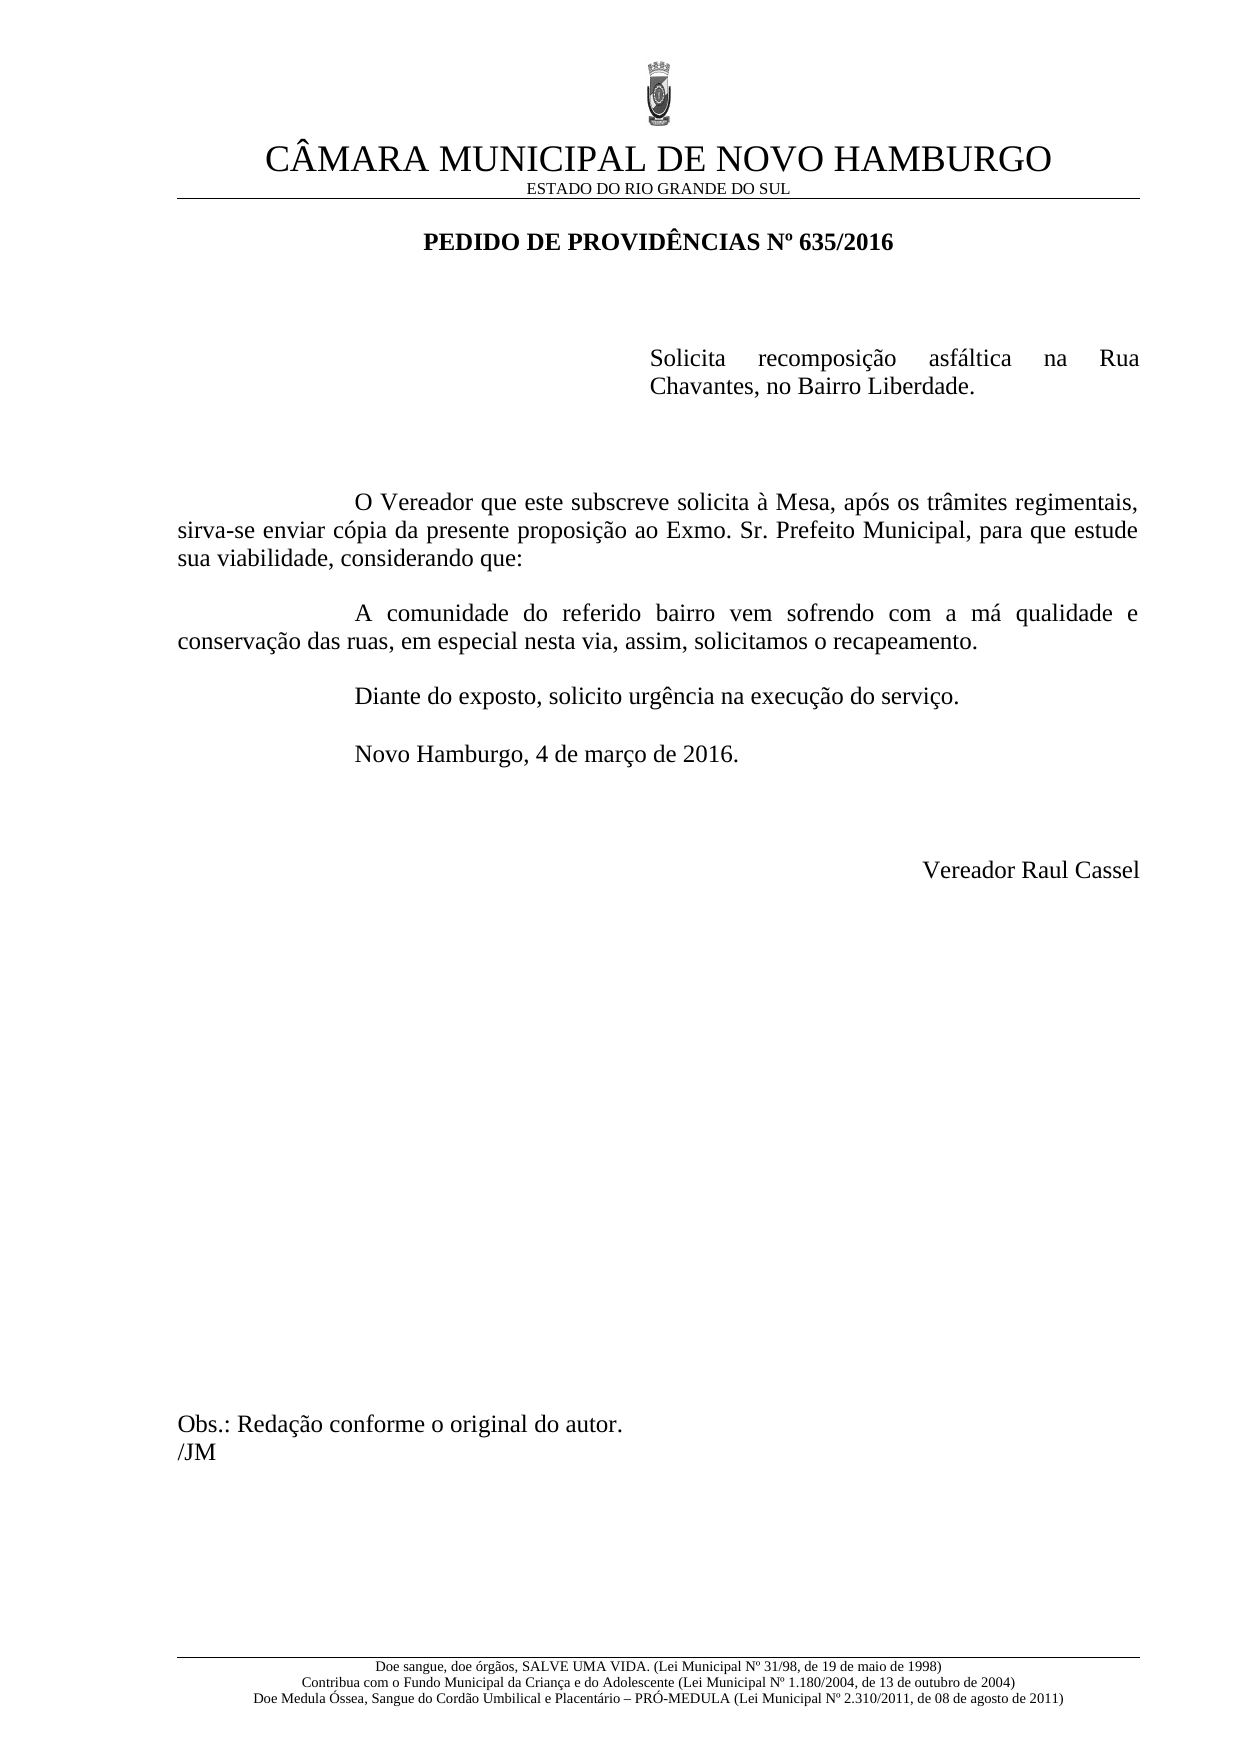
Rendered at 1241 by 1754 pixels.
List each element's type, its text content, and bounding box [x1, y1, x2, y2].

text Diante do exposto, solicito urgência na execução do serviço. [177, 682, 1140, 710]
text Solicita recomposição asfáltica na Rua Chavantes, no Bairro Liberdade. [649, 344, 1140, 400]
text Novo Hamburgo, 4 de março de 2016. [177, 740, 1140, 767]
text Obs.: Redação conforme o original do autor. [177, 1410, 1140, 1438]
text Vereador Raul Cassel [177, 856, 1140, 884]
text A comunidade do referido bairro vem sofrendo com a má qualidade e conservação das ruas, em especial nesta via, assim, solicitamos o recapeamento. [177, 599, 1140, 655]
text /JM [177, 1438, 1140, 1466]
text O Vereador que este subscreve solicita à Mesa, após os trâmites regimentais, sirva-se enviar cópia da presente proposição ao Exmo. Sr. Prefeito Municipal, para que estude sua viabilidade, considerando que: [177, 488, 1140, 572]
text PEDIDO DE PROVIDÊNCIAS Nº 635/2016 [177, 228, 1140, 256]
